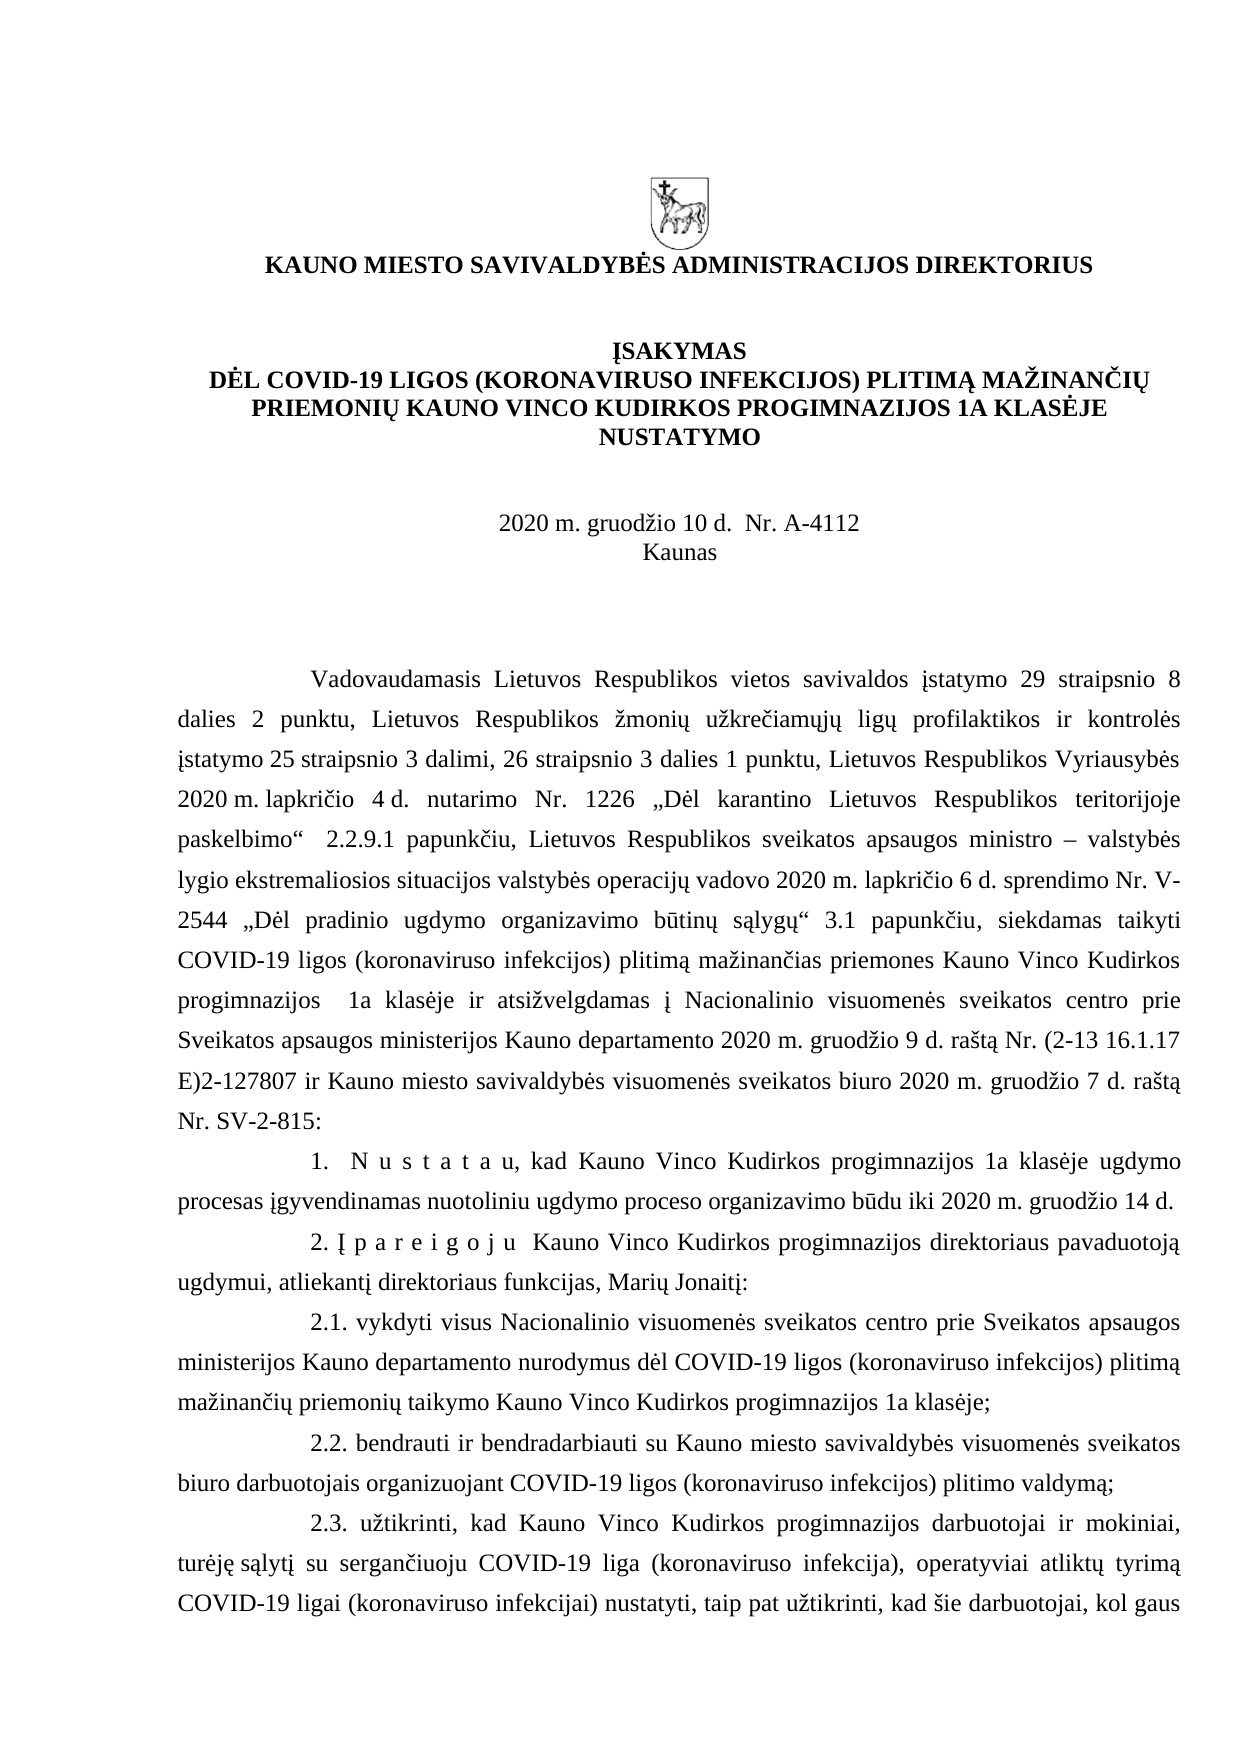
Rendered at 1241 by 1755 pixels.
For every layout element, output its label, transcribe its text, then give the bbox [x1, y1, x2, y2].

text 1. N u s t a t a u, kad Kauno Vinco Kudirkos progimnazijos 1a klasėje ugdymo procesas įgyvendinamas nuotoliniu ugdymo proceso organizavimo būdu iki 2020 m. gruodžio 14 d. [177, 1146, 1181, 1215]
text DĖL COVID-19 LIGOS (KORONAVIRUSO INFEKCIJOS) PLITIMĄ MAŽINANČIŲ PRIEMONIŲ KAUNO VINCO KUDIRKOS PROGIMNAZIJOS 1A KLASĖJE NUSTATYMO [178, 365, 1181, 451]
text KAUNO MIESTO SAVIVALDYBĖS ADMINISTRACIJOS DIREKTORIUS [177, 250, 1181, 278]
text Kaunas [178, 537, 1181, 566]
text 2020 m. gruodžio 10 d. Nr. A-4112 [177, 508, 1181, 537]
text 2.1. vykdyti visus Nacionalinio visuomenės sveikatos centro prie Sveikatos apsaugos ministerijos Kauno departamento nurodymus dėl COVID-19 ligos (koronaviruso infekcijos) plitimą mažinančių priemonių taikymo Kauno Vinco Kudirkos progimnazijos 1a klasėje; [177, 1307, 1181, 1416]
text Vadovaudamasis Lietuvos Respublikos vietos savivaldos įstatymo 29 straipsnio 8 dalies 2 punktu, Lietuvos Respublikos žmonių užkrečiamųjų ligų profilaktikos ir kontrolės įstatymo 25 straipsnio 3 dalimi, 26 straipsnio 3 dalies 1 punktu, Lietuvos Respublikos Vyriausybės 2020 m. lapkričio 4 d. nutarimo Nr. 1226 „Dėl karantino Lietuvos Respublikos teritorijoje paskelbimo“ 2.2.9.1 papunkčiu, Lietuvos Respublikos sveikatos apsaugos ministro – valstybės lygio ekstremaliosios situacijos valstybės operacijų vadovo 2020 m. lapkričio 6 d. sprendimo Nr. V-2544 „Dėl pradinio ugdymo organizavimo būtinų sąlygų“ 3.1 papunkčiu, siekdamas taikyti COVID-19 ligos (koronaviruso infekcijos) plitimą mažinančias priemones Kauno Vinco Kudirkos progimnazijos 1a klasėje ir atsižvelgdamas į Nacionalinio visuomenės sveikatos centro prie Sveikatos apsaugos ministerijos Kauno departamento 2020 m. gruodžio 9 d. raštą Nr. (2-13 16.1.17 E)2-127807 ir Kauno miesto savivaldybės visuomenės sveikatos biuro 2020 m. gruodžio 7 d. raštą Nr. SV-2-815: [177, 664, 1181, 1135]
text 2. Į p a r e i g o j u Kauno Vinco Kudirkos progimnazijos direktoriaus pavaduotoją ugdymui, atliekantį direktoriaus funkcijas, Marių Jonaitį: [177, 1227, 1181, 1296]
text ĮSAKYMAS [177, 336, 1181, 365]
text 2.2. bendrauti ir bendradarbiauti su Kauno miesto savivaldybės visuomenės sveikatos biuro darbuotojais organizuojant COVID-19 ligos (koronaviruso infekcijos) plitimo valdymą; [177, 1428, 1181, 1497]
text 2.3. užtikrinti, kad Kauno Vinco Kudirkos progimnazijos darbuotojai ir mokiniai, turėję sąlytį su sergančiuoju COVID-19 liga (koronaviruso infekcija), operatyviai atliktų tyrimą COVID-19 ligai (koronaviruso infekcijai) nustatyti, taip pat užtikrinti, kad šie darbuotojai, kol gaus [177, 1508, 1181, 1617]
